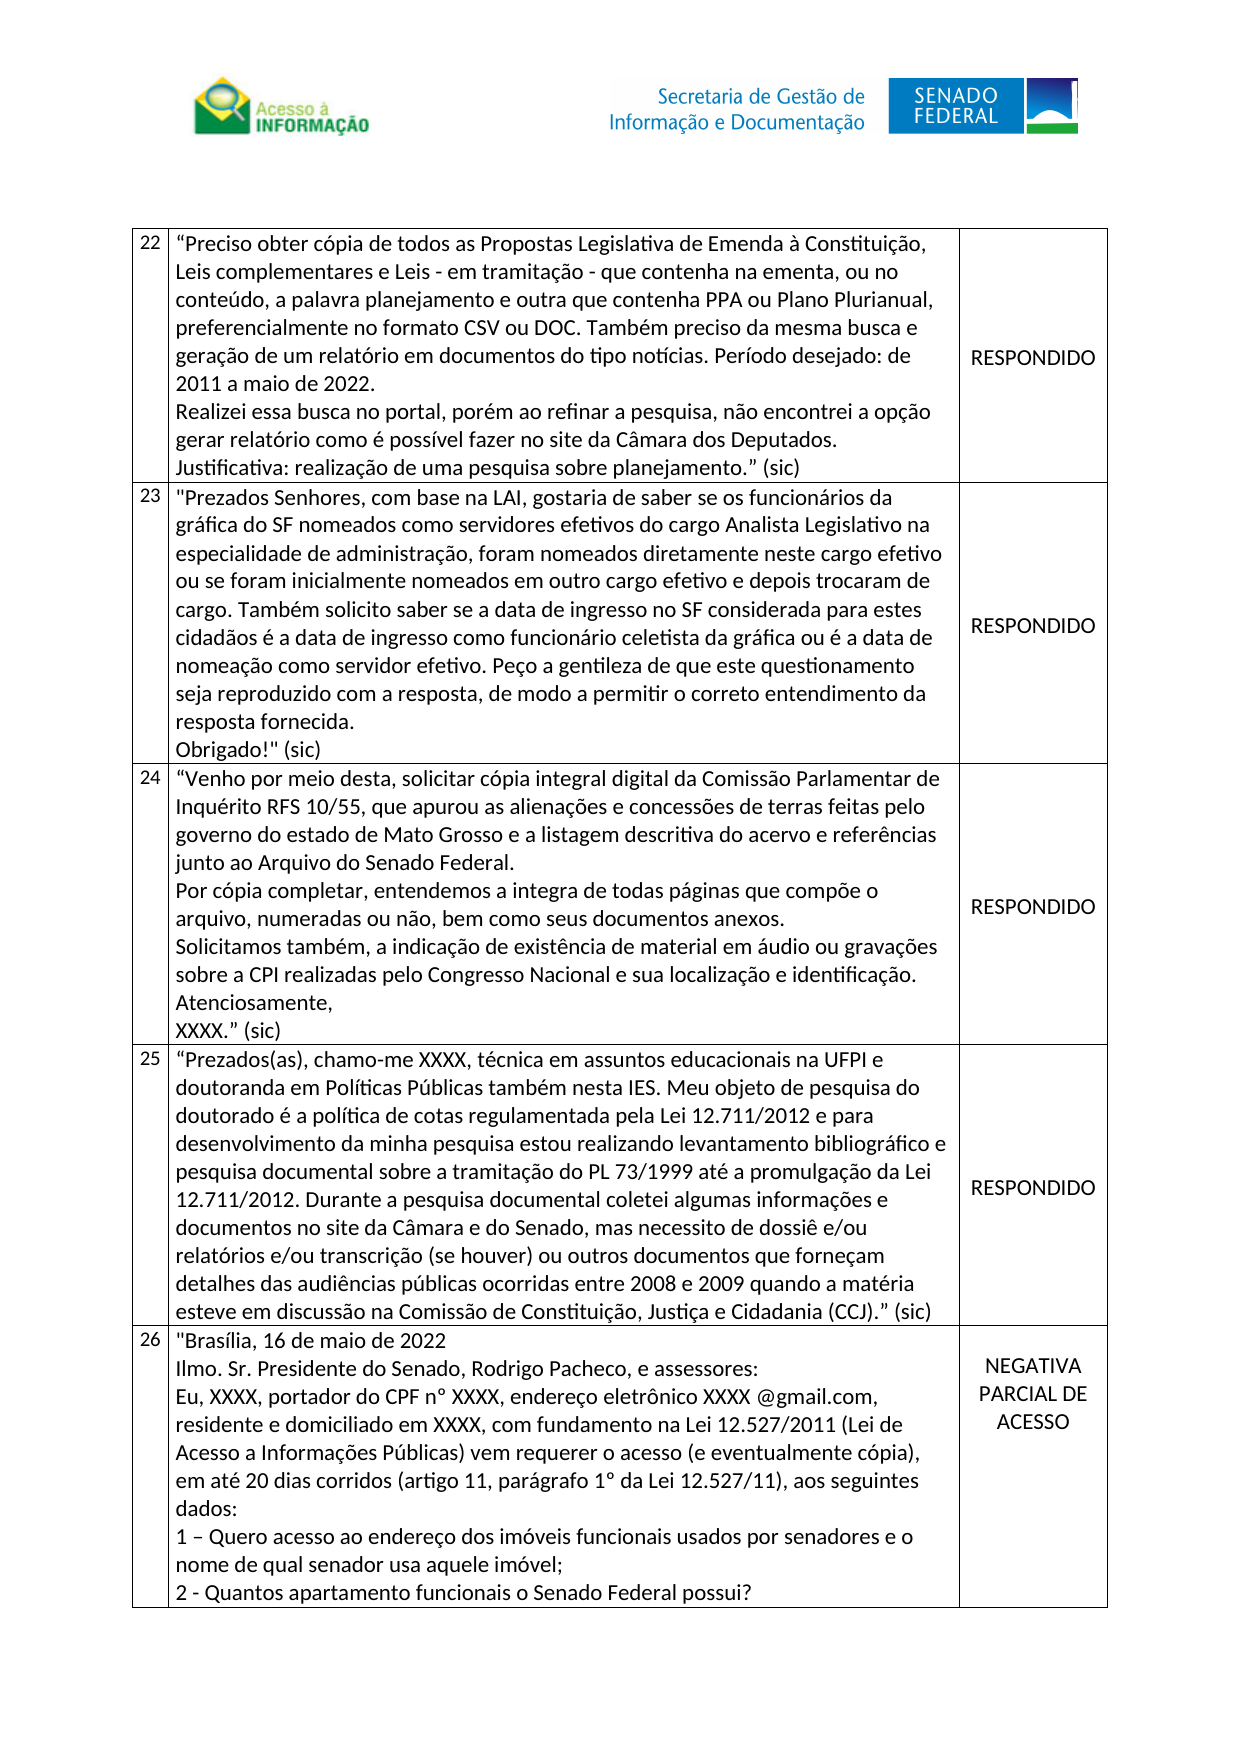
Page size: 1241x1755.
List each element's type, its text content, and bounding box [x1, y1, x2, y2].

table_cell 26 [133, 1326, 168, 1607]
table_cell "Prezados Senhores, com base na LAI, gostaria de saber se os funcionários da gráfica do SF nomeados como servidores efetivos do cargo Analista Legislativo na especialidade de administração, foram nomeados diretamente neste cargo efetivo ou se foram inicialmente nomeados em outro cargo efetivo e depois trocaram de cargo. Também solicito saber se a data de ingresso no SF considerada para estes cidadãos é a data de ingresso como funcionário celetista da gráfica ou é a data de nomeação como servidor efetivo. Peço a gentileza de que este questionamento seja reproduzido com a resposta, de modo a permitir o correto entendimento da resposta fornecida. Obrigado!" (sic) [169, 483, 959, 763]
table_cell “Preciso obter cópia de todos as Propostas Legislativa de Emenda à Constituição, Leis complementares e Leis - em tramitação - que contenha na ementa, ou no conteúdo, a palavra planejamento e outra que contenha PPA ou Plano Plurianual, preferencialmente no formato CSV ou DOC. Também preciso da mesma busca e geração de um relatório em documentos do tipo notícias. Período desejado: de 2011 a maio de 2022. Realizei essa busca no portal, porém ao refinar a pesquisa, não encontrei a opção gerar relatório como é possível fazer no site da Câmara dos Deputados. Justificativa: realização de uma pesquisa sobre planejamento.” (sic) [169, 229, 959, 482]
table_cell “Prezados(as), chamo-me XXXX, técnica em assuntos educacionais na UFPI e doutoranda em Políticas Públicas também nesta IES. Meu objeto de pesquisa do doutorado é a política de cotas regulamentada pela Lei 12.711/2012 e para desenvolvimento da minha pesquisa estou realizando levantamento bibliográfico e pesquisa documental sobre a tramitação do PL 73/1999 até a promulgação da Lei 12.711/2012. Durante a pesquisa documental coletei algumas informações e documentos no site da Câmara e do Senado, mas necessito de dossiê e/ou relatórios e/ou transcrição (se houver) ou outros documentos que forneçam detalhes das audiências públicas ocorridas entre 2008 e 2009 quando a matéria esteve em discussão na Comissão de Constituição, Justiça e Cidadania (CCJ).” (sic) [169, 1045, 959, 1325]
table_cell 22 [133, 229, 168, 482]
table_cell 24 [133, 764, 168, 1044]
table_cell RESPONDIDO [960, 1045, 1107, 1325]
table_cell "Brasília, 16 de maio de 2022 Ilmo. Sr. Presidente do Senado, Rodrigo Pacheco, e assessores: Eu, XXXX, portador do CPF nº XXXX, endereço eletrônico XXXX @gmail.com, residente e domiciliado em XXXX, com fundamento na Lei 12.527/2011 (Lei de Acesso a Informações Públicas) vem requerer o acesso (e eventualmente cópia), em até 20 dias corridos (artigo 11, parágrafo 1º da Lei 12.527/11), aos seguintes dados: 1 – Quero acesso ao endereço dos imóveis funcionais usados por senadores e o nome de qual senador usa aquele imóvel; 2 - Quantos apartamento funcionais o Senado Federal possui? [169, 1326, 959, 1607]
table_cell NEGATIVA PARCIAL DE ACESSO [960, 1326, 1107, 1607]
table_cell RESPONDIDO [960, 764, 1107, 1044]
table_cell 25 [133, 1045, 168, 1325]
table_cell RESPONDIDO [960, 229, 1107, 482]
table_cell 23 [133, 483, 168, 763]
table_cell RESPONDIDO [960, 483, 1107, 763]
table_cell “Venho por meio desta, solicitar cópia integral digital da Comissão Parlamentar de Inquérito RFS 10/55, que apurou as alienações e concessões de terras feitas pelo governo do estado de Mato Grosso e a listagem descritiva do acervo e referências junto ao Arquivo do Senado Federal. Por cópia completar, entendemos a integra de todas páginas que compõe o arquivo, numeradas ou não, bem como seus documentos anexos. Solicitamos também, a indicação de existência de material em áudio ou gravações sobre a CPI realizadas pelo Congresso Nacional e sua localização e identificação. Atenciosamente, XXXX.” (sic) [169, 764, 959, 1044]
